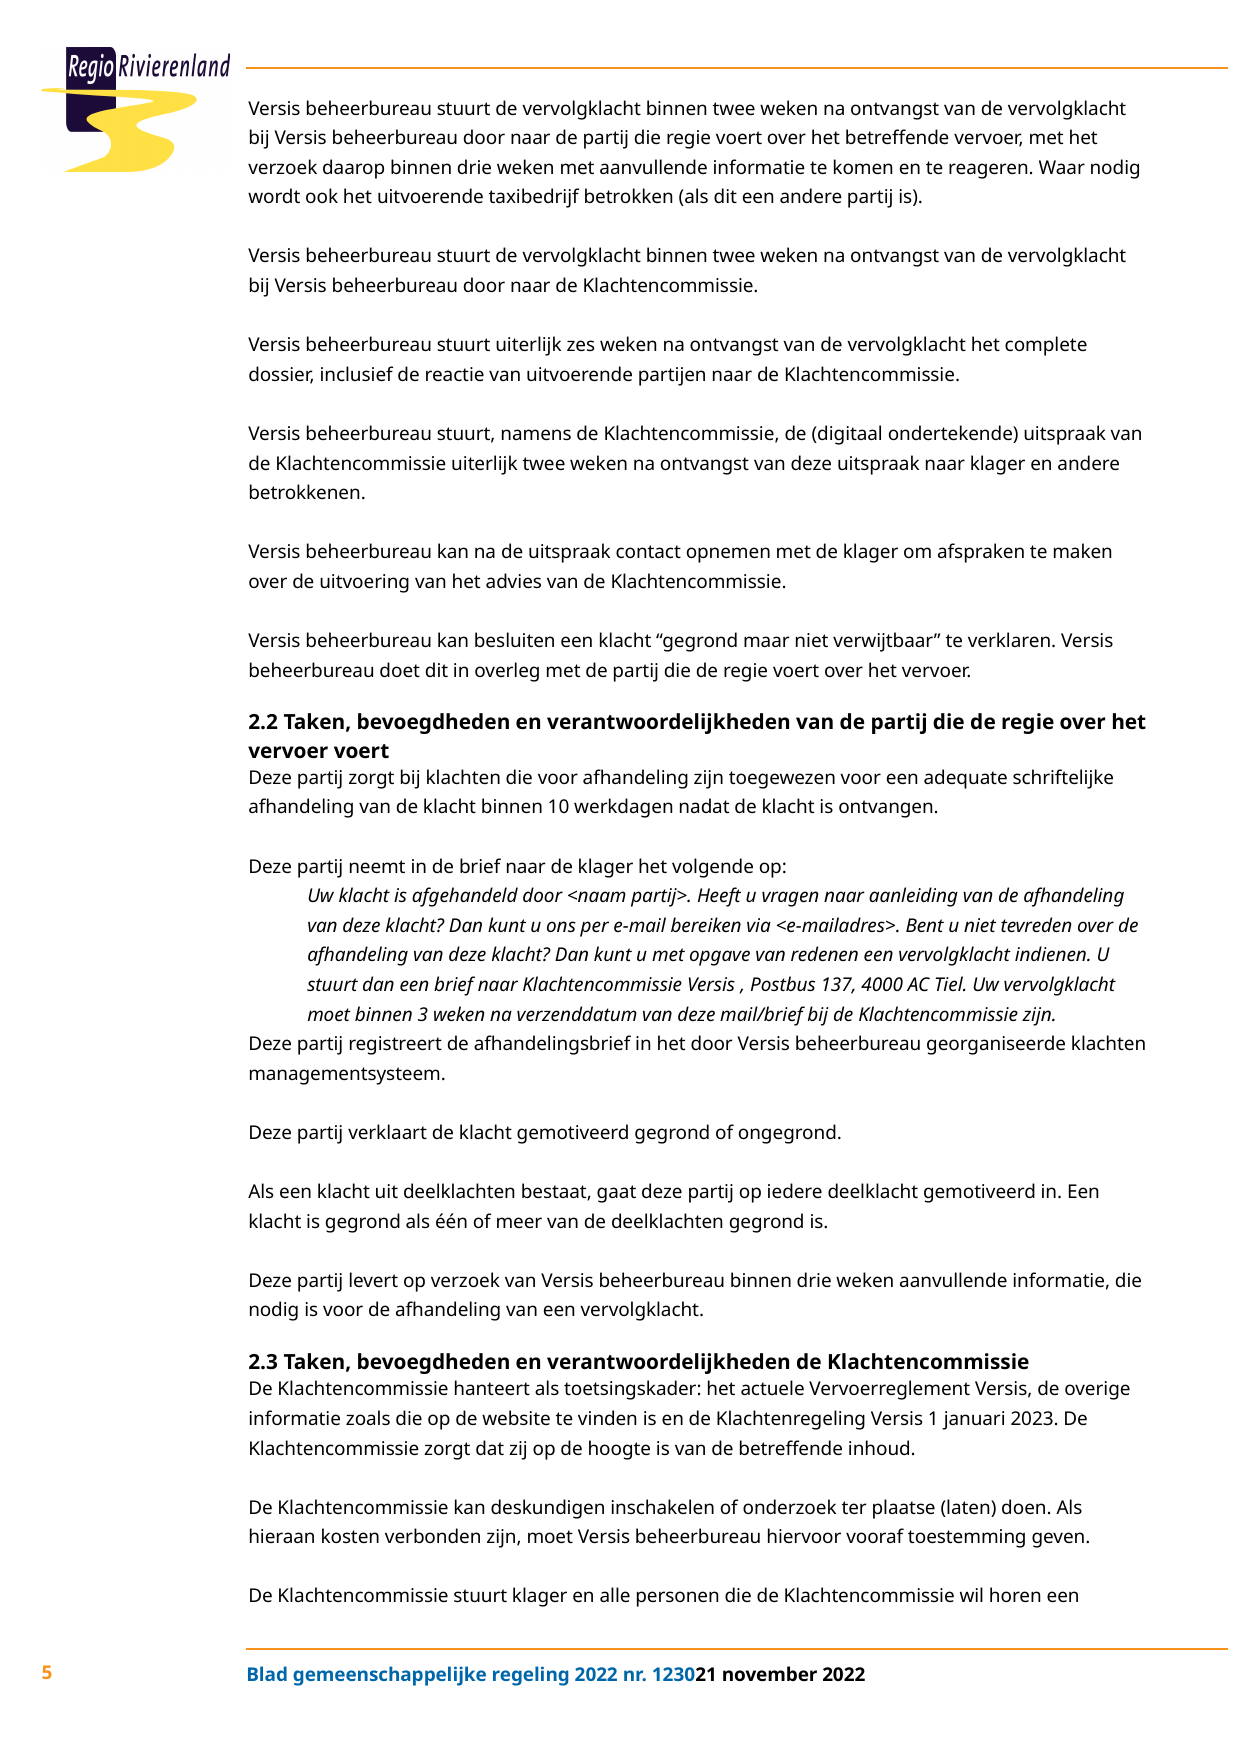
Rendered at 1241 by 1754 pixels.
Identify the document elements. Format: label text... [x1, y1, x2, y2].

text Versis beheerbureau stuurt de vervolgklacht binnen twee weken na ontvangst van de vervolgklacht bij Versis beheerbureau door naar de Klachtencommissie. [248, 243, 1152, 298]
text Versis beheerbureau kan besluiten een klacht “gegrond maar niet verwijtbaar” te verklaren. Versis beheerbureau doet dit in overleg met de partij die de regie voert over het vervoer. [248, 627, 1152, 683]
text 2.3 Taken, bevoegdheden en verantwoordelijkheden de Klachtencommissie [248, 1347, 1152, 1376]
text Deze partij registreert de afhandelingsbrief in het door Versis beheerbureau georganiseerde klachten managementsysteem. [248, 1030, 1152, 1086]
text De Klachtencommissie hanteert als toetsingskader: het actuele Vervoerreglement Versis, de overige informatie zoals die op de website te vinden is en de Klachtenregeling Versis 1 januari 2023. De Klachtencommissie zorgt dat zij op de hoogte is van de betreffende inhoud. [248, 1376, 1152, 1460]
text Versis beheerbureau stuurt uiterlijk zes weken na ontvangst van de vervolgklacht het complete dossier, inclusief de reactie van uitvoerende partijen naar de Klachtencommissie. [248, 331, 1152, 387]
text Versis beheerbureau stuurt de vervolgklacht binnen twee weken na ontvangst van de vervolgklacht bij Versis beheerbureau door naar de partij die regie voert over het betreffende vervoer, met het verzoek daarop binnen drie weken met aanvullende informatie te komen en te reageren. Waar nodig wordt ook het uitvoerende taxibedrijf betrokken (als dit een andere partij is). [248, 95, 1152, 209]
picture [41, 47, 231, 172]
text Versis beheerbureau kan na de uitspraak contact opnemen met de klager om afspraken te maken over de uitvoering van het advies van de Klachtencommissie. [248, 538, 1152, 594]
text Deze partij verklaart de klacht gemotiveerd gegrond of ongegrond. [248, 1119, 1152, 1145]
text De Klachtencommissie stuurt klager en alle personen die de Klachtencommissie wil horen een [248, 1583, 1152, 1608]
text Deze partij neemt in de brief naar de klager het volgende op: [248, 853, 1152, 879]
list Uw klacht is afgehandeld door <naam partij>. Heeft u vragen naar aanleiding van de afhandeling van deze klacht? Dan kunt u ons per e-mail bereiken via <e-mailadres>. Bent u niet tevreden over de afhandeling van deze klacht? Dan kunt u met opgave van redenen een vervolgklacht indienen. U stuurt dan een brief naar Klachtencommissie Versis , Postbus 137, 4000 AC Tiel. Uw vervolgklacht moet binnen 3 weken na verzenddatum van deze mail/brief bij de Klachtencommissie zijn. [248, 882, 1152, 1027]
text Versis beheerbureau stuurt, namens de Klachtencommissie, de (digitaal ondertekende) uitspraak van de Klachtencommissie uiterlijk twee weken na ontvangst van deze uitspraak naar klager en andere betrokkenen. [248, 420, 1152, 505]
text Als een klacht uit deelklachten bestaat, gaat deze partij op iedere deelklacht gemotiveerd in. Een klacht is gegrond als één of meer van de deelklachten gegrond is. [248, 1178, 1152, 1234]
text Deze partij zorgt bij klachten die voor afhandeling zijn toegewezen voor een adequate schriftelijke afhandeling van de klacht binnen 10 werkdagen nadat de klacht is ontvangen. [248, 764, 1152, 819]
text Deze partij levert op verzoek van Versis beheerbureau binnen drie weken aanvullende informatie, die nodig is voor de afhandeling van een vervolgklacht. [248, 1267, 1152, 1322]
text De Klachtencommissie kan deskundigen inschakelen of onderzoek ter plaatse (laten) doen. Als hieraan kosten verbonden zijn, moet Versis beheerbureau hiervoor vooraf toestemming geven. [248, 1494, 1152, 1549]
text 2.2 Taken, bevoegdheden en verantwoordelijkheden van de partij die de regie over het vervoer voert [248, 707, 1152, 764]
